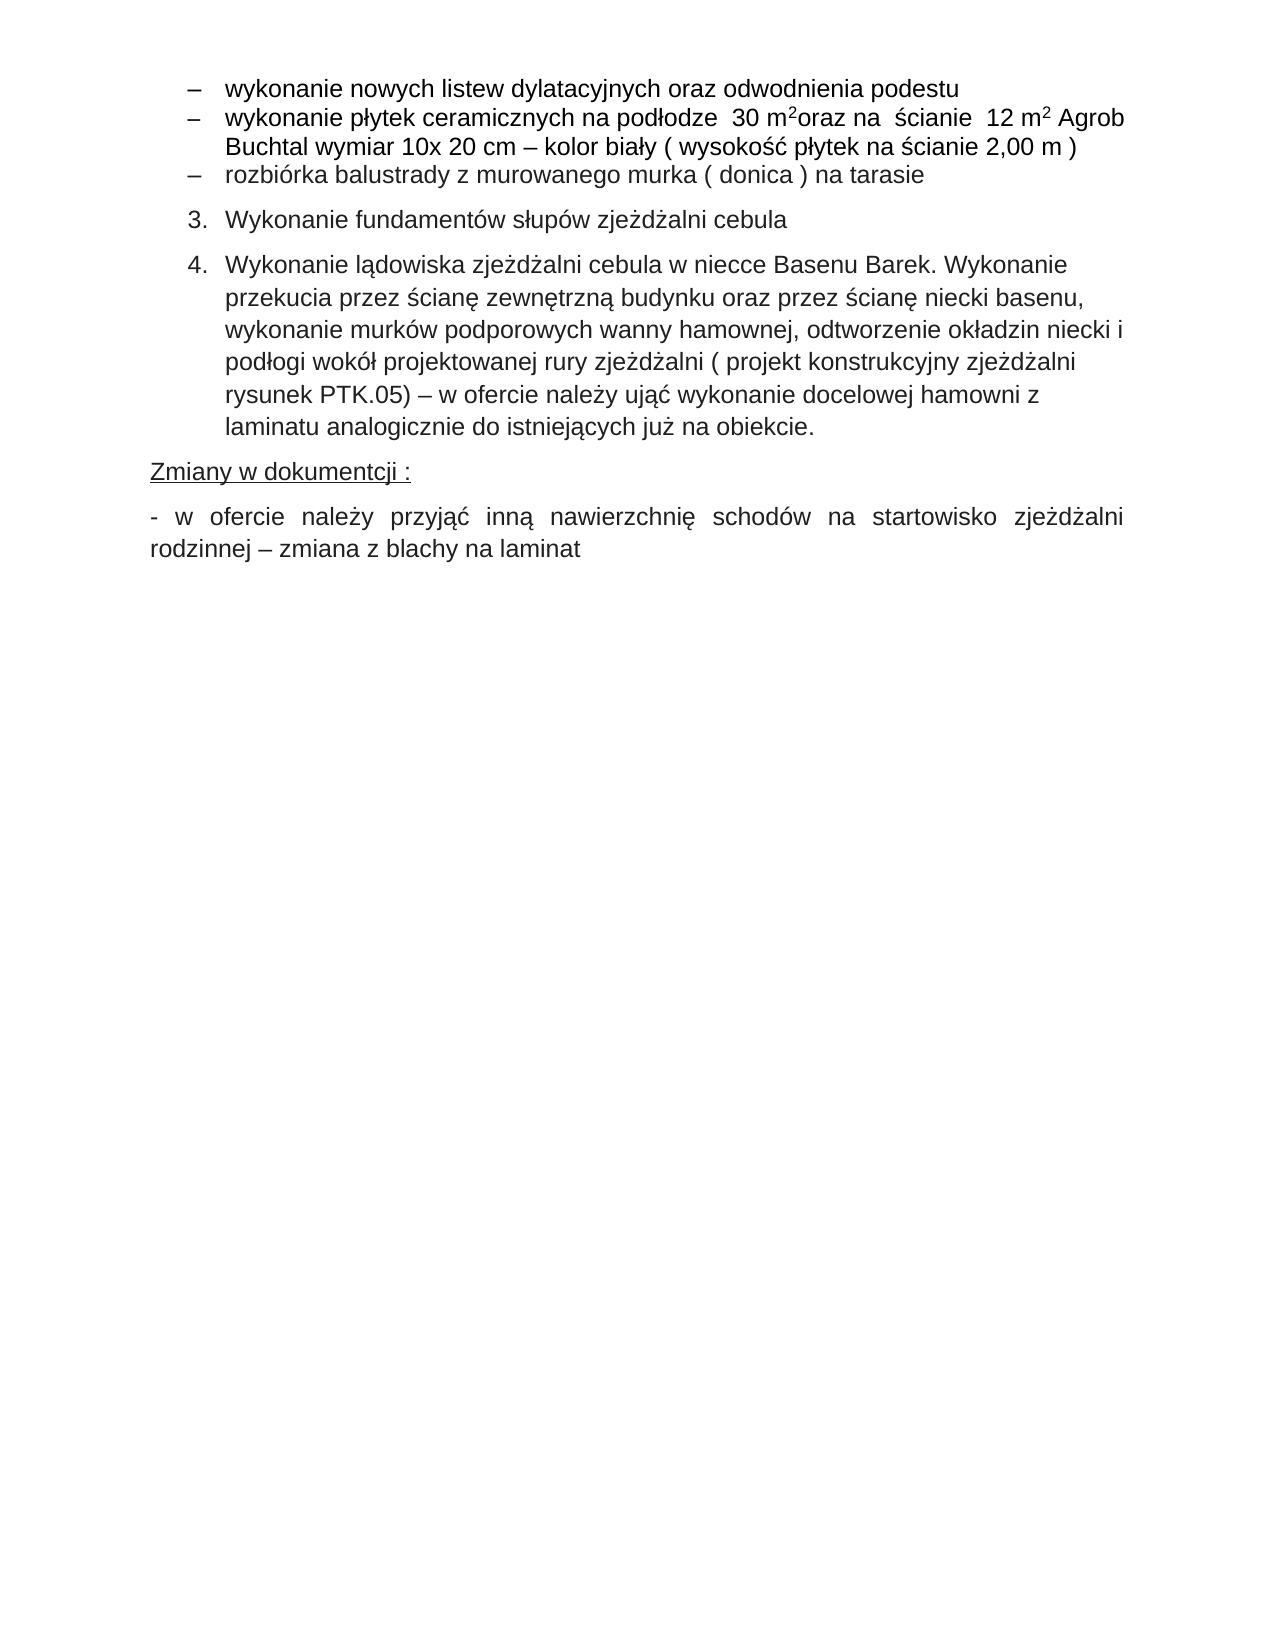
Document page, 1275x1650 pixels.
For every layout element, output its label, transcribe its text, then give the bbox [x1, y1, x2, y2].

text Zmiany w dokumentcji : [150, 457, 1125, 486]
list Wykonanie lądowiska zjeżdżalni cebula w niecce Basenu Barek. Wykonanie przekucia przez ścianę zewnętrzną budynku oraz przez ścianę niecki basenu, wykonanie murków podporowych wanny hamownej, odtworzenie okładzin niecki i podłogi wokół projektowanej rury zjeżdżalni ( projekt konstrukcyjny zjeżdżalni rysunek PTK.05) – w ofercie należy ująć wykonanie docelowej hamowni z laminatu analogicznie do istniejących już na obiekcie. [187, 250, 1125, 441]
list wykonanie nowych listew dylatacyjnych oraz odwodnienia podestu [187, 74, 1125, 103]
list wykonanie płytek ceramicznych na podłodze 30 m2oraz na ścianie 12 m2 Agrob Buchtal wymiar 10x 20 cm – kolor biały ( wysokość płytek na ścianie 2,00 m ) [187, 103, 1125, 160]
list Wykonanie fundamentów słupów zjeżdżalni cebula [187, 205, 1125, 234]
text - w ofercie należy przyjąć inną nawierzchnię schodów na startowisko zjeżdżalni rodzinnej – zmiana z blachy na laminat [150, 502, 1125, 563]
list rozbiórka balustrady z murowanego murka ( donica ) na tarasie [187, 160, 1125, 189]
